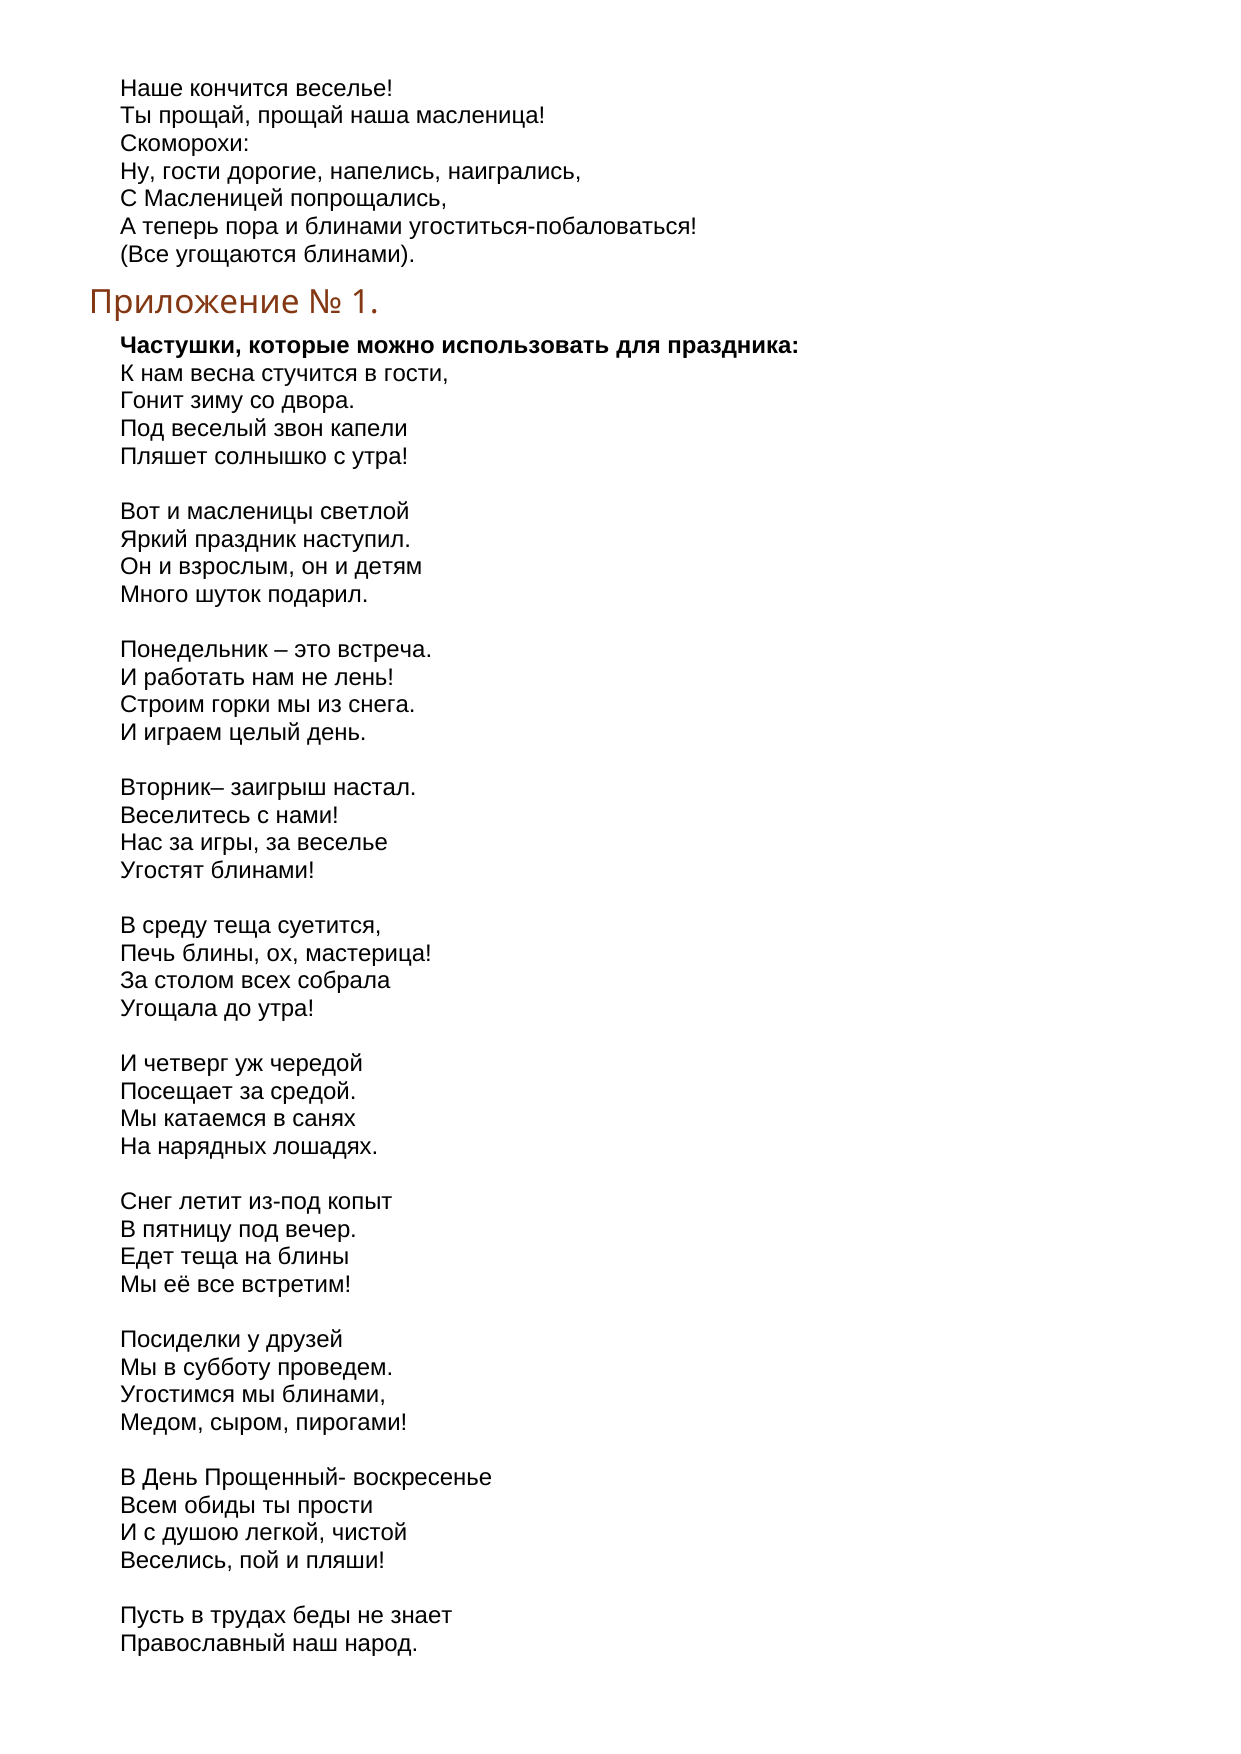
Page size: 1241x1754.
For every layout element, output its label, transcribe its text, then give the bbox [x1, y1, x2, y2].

text Веселись, пой и пляши! [88, 1546, 1063, 1573]
text Пусть в трудах беды не знает [88, 1601, 1063, 1629]
text Угостимся мы блинами, [88, 1380, 1063, 1408]
text Всем обиды ты прости [88, 1491, 1063, 1518]
text Посиделки у друзей [88, 1325, 1063, 1353]
text Вторник– заигрыш настал. [88, 773, 1063, 801]
text Частушки, которые можно использовать для праздника: [88, 331, 1063, 359]
text И работать нам не лень! [88, 662, 1063, 690]
text Пляшет солнышко с утра! [88, 442, 1063, 469]
text В среду теща суетится, [88, 911, 1063, 938]
text Мы её все встретим! [88, 1270, 1063, 1297]
text Медом, сыром, пирогами! [88, 1408, 1063, 1435]
text Понедельник – это встреча. [88, 635, 1063, 662]
text За столом всех собрала [88, 966, 1063, 994]
text Гонит зиму со двора. [88, 386, 1063, 414]
text В пятницу под вечер. [88, 1214, 1063, 1242]
text Веселитесь с нами! [88, 801, 1063, 828]
text И играем целый день. [88, 718, 1063, 745]
text Посещает за средой. [88, 1077, 1063, 1104]
text Скоморохи: [88, 129, 1063, 157]
text И четверг уж чередой [88, 1049, 1063, 1077]
text Угощала до утра! [88, 994, 1063, 1021]
text Снег летит из-под копыт [88, 1187, 1063, 1214]
text Ты прощай, прощай наша масленица! [88, 101, 1063, 129]
text Мы в субботу проведем. [88, 1353, 1063, 1380]
text А теперь пора и блинами угоститься-побаловаться! [88, 212, 1063, 239]
text Яркий праздник наступил. [88, 524, 1063, 552]
text Ну, гости дорогие, напелись, наигрались, [88, 157, 1063, 184]
text Православный наш народ. [88, 1629, 1063, 1656]
text К нам весна стучится в гости, [88, 359, 1063, 386]
text На нарядных лошадях. [88, 1132, 1063, 1159]
text Много шуток подарил. [88, 580, 1063, 607]
text (Все угощаются блинами). [88, 239, 1063, 267]
text В День Прощенный- воскресенье [88, 1463, 1063, 1491]
text Едет теща на блины [88, 1242, 1063, 1270]
text Печь блины, ох, мастерица! [88, 938, 1063, 966]
text С Масленицей попрощались, [88, 184, 1063, 212]
text Угостят блинами! [88, 856, 1063, 883]
text Под веселый звон капели [88, 414, 1063, 442]
text Нас за игры, за веселье [88, 828, 1063, 856]
text Строим горки мы из снега. [88, 690, 1063, 718]
text Наше кончится веселье! [88, 74, 1063, 101]
text Он и взрослым, он и детям [88, 552, 1063, 580]
text Мы катаемся в санях [88, 1104, 1063, 1132]
text Вот и масленицы светлой [88, 497, 1063, 524]
text И с душою легкой, чистой [88, 1518, 1063, 1546]
subtitle Приложение № 1. [88, 278, 1063, 323]
